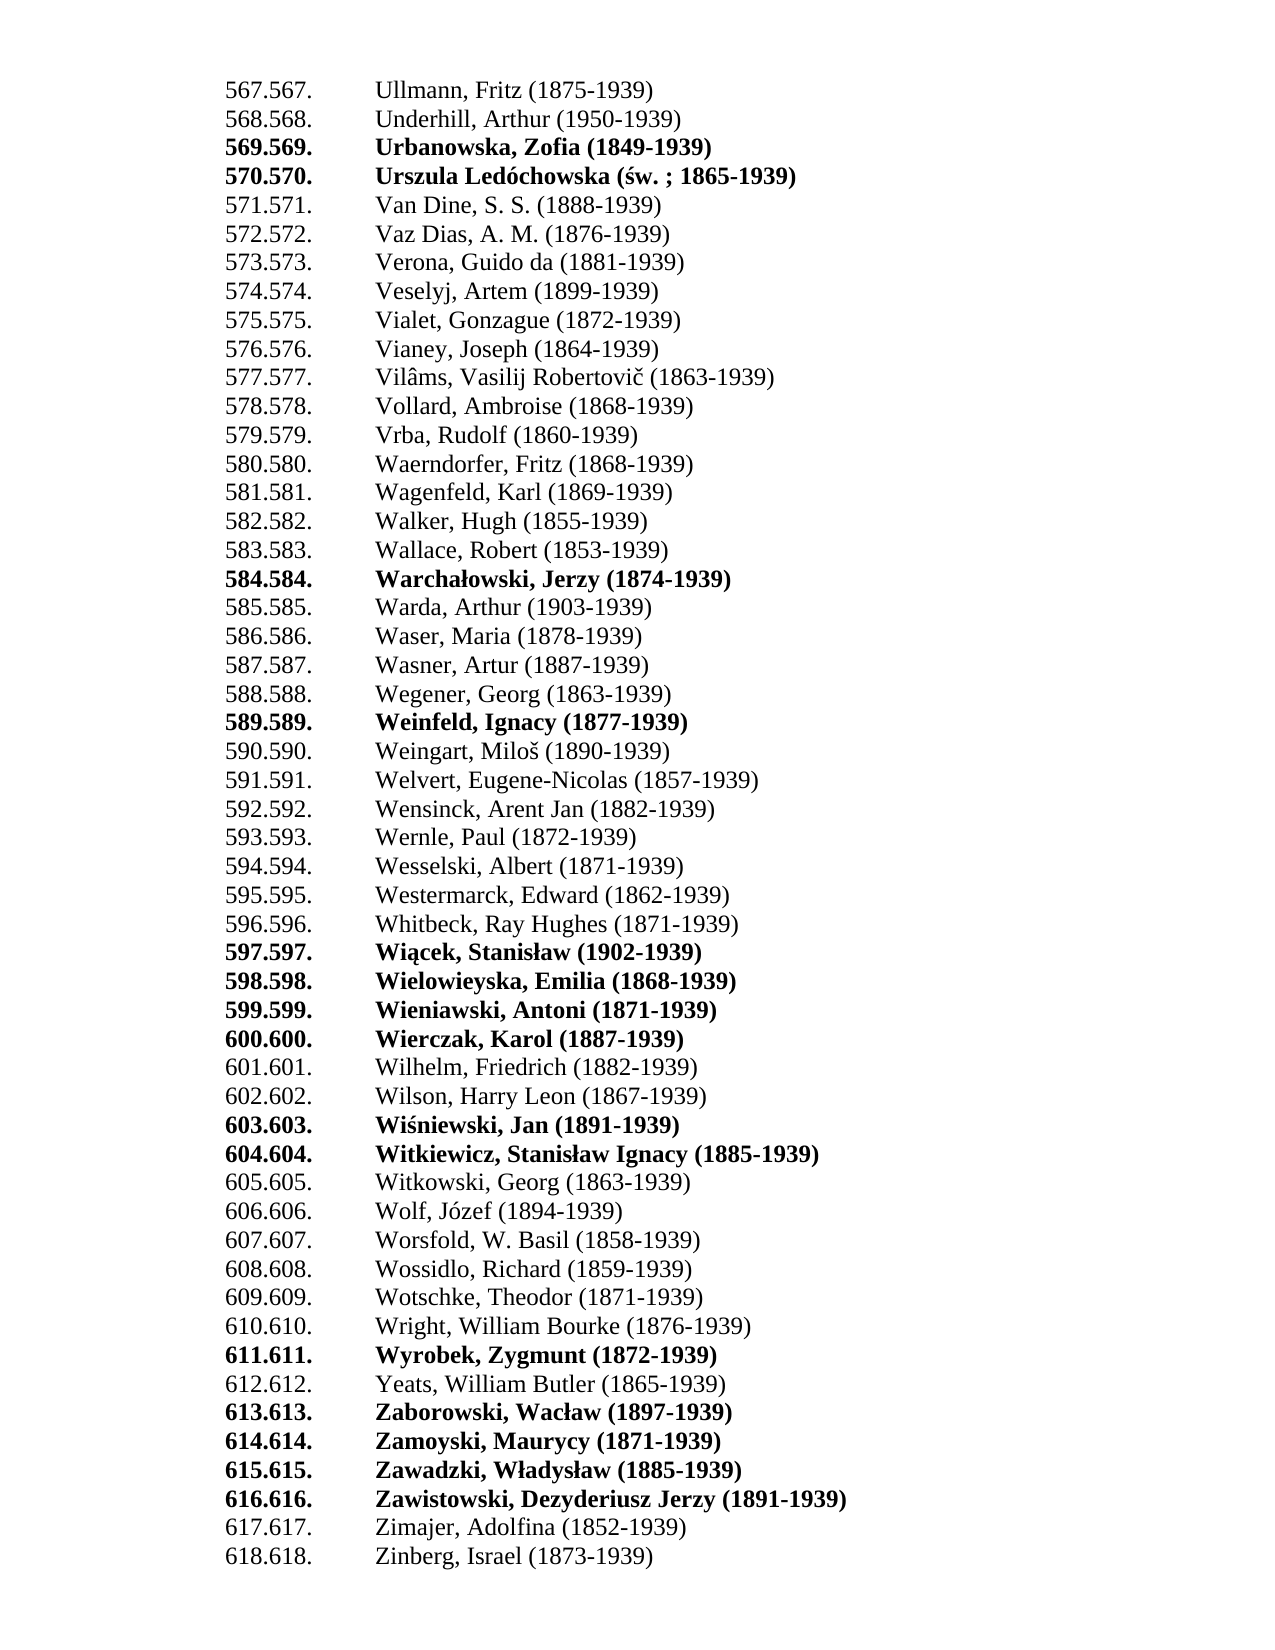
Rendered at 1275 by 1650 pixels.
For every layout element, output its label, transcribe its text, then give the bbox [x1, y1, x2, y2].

list 616. Zawistowski, Dezyderiusz Jerzy (1891-1939) [225, 1484, 1125, 1512]
list 594. Wesselski, Albert (1871-1939) [225, 851, 1125, 880]
list 586. Waser, Maria (1878-1939) [225, 621, 1125, 650]
list 614. Zamoyski, Maurycy (1871-1939) [225, 1426, 1125, 1455]
list 574. Veselyj, Artem (1899-1939) [225, 276, 1125, 305]
list 567. Ullmann, Fritz (1875-1939) [225, 75, 1125, 104]
list 576. Vianey, Joseph (1864-1939) [225, 334, 1125, 362]
list 600. Wierczak, Karol (1887-1939) [225, 1024, 1125, 1052]
list 589. Weinfeld, Ignacy (1877-1939) [225, 707, 1125, 736]
list 569. Urbanowska, Zofia (1849-1939) [225, 132, 1125, 161]
list 598. Wielowieyska, Emilia (1868-1939) [225, 966, 1125, 995]
list 590. Weingart, Miloš (1890-1939) [225, 736, 1125, 765]
list 610. Wright, William Bourke (1876-1939) [225, 1311, 1125, 1340]
list 596. Whitbeck, Ray Hughes (1871-1939) [225, 909, 1125, 937]
list 608. Wossidlo, Richard (1859-1939) [225, 1254, 1125, 1282]
list 612. Yeats, William Butler (1865-1939) [225, 1369, 1125, 1397]
list 570. Urszula Ledóchowska (św. ; 1865-1939) [225, 161, 1125, 190]
list 607. Worsfold, W. Basil (1858-1939) [225, 1225, 1125, 1254]
list 577. Vilâms, Vasilij Robertovič (1863-1939) [225, 362, 1125, 391]
list 568. Underhill, Arthur (1950-1939) [225, 104, 1125, 132]
list 588. Wegener, Georg (1863-1939) [225, 679, 1125, 707]
list 582. Walker, Hugh (1855-1939) [225, 506, 1125, 535]
list 601. Wilhelm, Friedrich (1882-1939) [225, 1052, 1125, 1081]
list 581. Wagenfeld, Karl (1869-1939) [225, 477, 1125, 506]
list 603. Wiśniewski, Jan (1891-1939) [225, 1110, 1125, 1139]
list 605. Witkowski, Georg (1863-1939) [225, 1167, 1125, 1196]
list 606. Wolf, Józef (1894-1939) [225, 1196, 1125, 1225]
list 587. Wasner, Artur (1887-1939) [225, 650, 1125, 679]
list 592. Wensinck, Arent Jan (1882-1939) [225, 794, 1125, 822]
list 604. Witkiewicz, Stanisław Ignacy (1885-1939) [225, 1139, 1125, 1167]
list 584. Warchałowski, Jerzy (1874-1939) [225, 564, 1125, 592]
list 580. Waerndorfer, Fritz (1868-1939) [225, 449, 1125, 477]
list 613. Zaborowski, Wacław (1897-1939) [225, 1397, 1125, 1426]
list 602. Wilson, Harry Leon (1867-1939) [225, 1081, 1125, 1110]
list 595. Westermarck, Edward (1862-1939) [225, 880, 1125, 909]
list 615. Zawadzki, Władysław (1885-1939) [225, 1455, 1125, 1484]
list 597. Wiącek, Stanisław (1902-1939) [225, 937, 1125, 966]
list 583. Wallace, Robert (1853-1939) [225, 535, 1125, 564]
list 593. Wernle, Paul (1872-1939) [225, 822, 1125, 851]
list 609. Wotschke, Theodor (1871-1939) [225, 1282, 1125, 1311]
list 575. Vialet, Gonzague (1872-1939) [225, 305, 1125, 334]
list 599. Wieniawski, Antoni (1871-1939) [225, 995, 1125, 1024]
list 591. Welvert, Eugene-Nicolas (1857-1939) [225, 765, 1125, 794]
list 611. Wyrobek, Zygmunt (1872-1939) [225, 1340, 1125, 1369]
list 572. Vaz Dias, A. M. (1876-1939) [225, 219, 1125, 247]
list 617. Zimajer, Adolfina (1852-1939) [225, 1512, 1125, 1541]
list 579. Vrba, Rudolf (1860-1939) [225, 420, 1125, 449]
list 578. Vollard, Ambroise (1868-1939) [225, 391, 1125, 420]
list 618. Zinberg, Israel (1873-1939) [225, 1541, 1125, 1570]
list 585. Warda, Arthur (1903-1939) [225, 592, 1125, 621]
list 571. Van Dine, S. S. (1888-1939) [225, 190, 1125, 219]
list 573. Verona, Guido da (1881-1939) [225, 247, 1125, 276]
